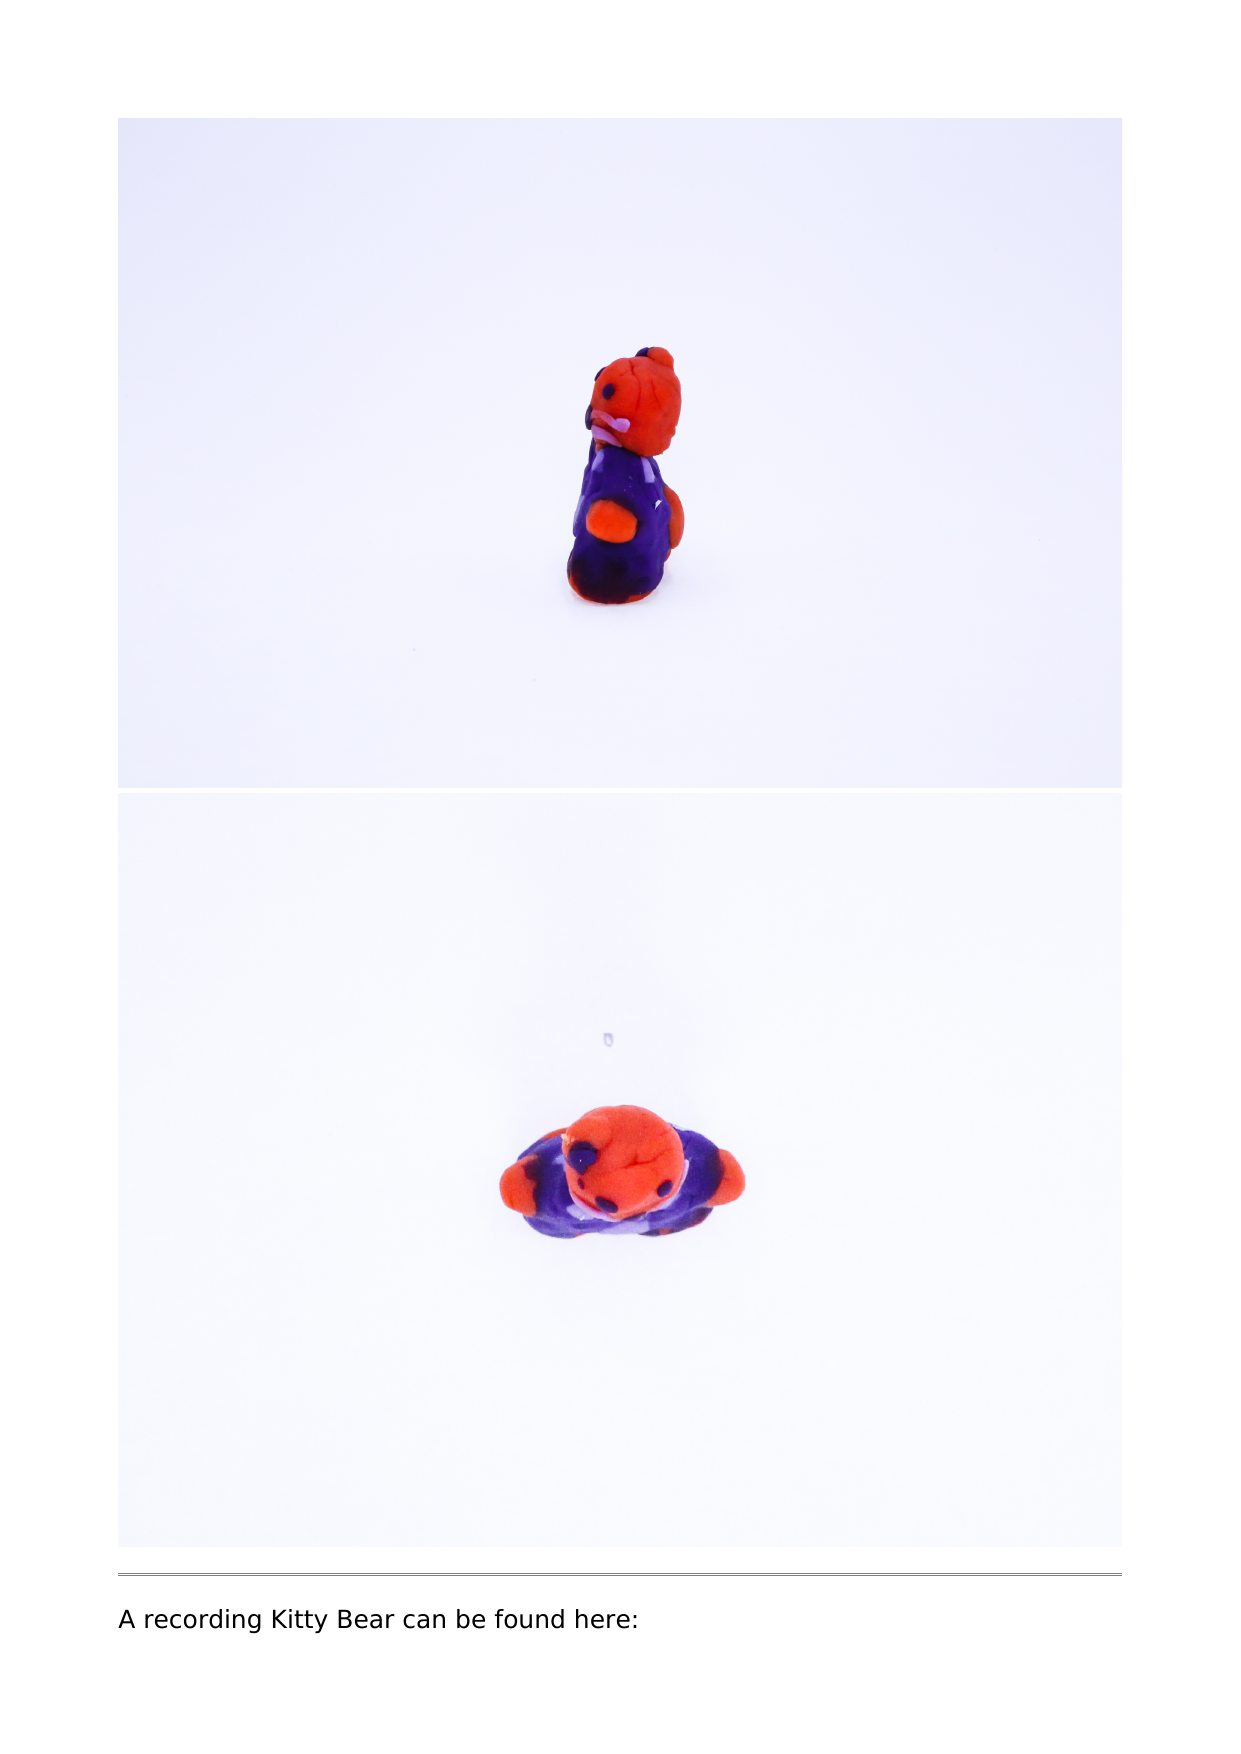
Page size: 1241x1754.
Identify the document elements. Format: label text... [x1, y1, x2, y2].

picture [118, 793, 1123, 1547]
text A recording Kitty Bear can be found here: [118, 1605, 1122, 1634]
picture [118, 118, 1123, 788]
